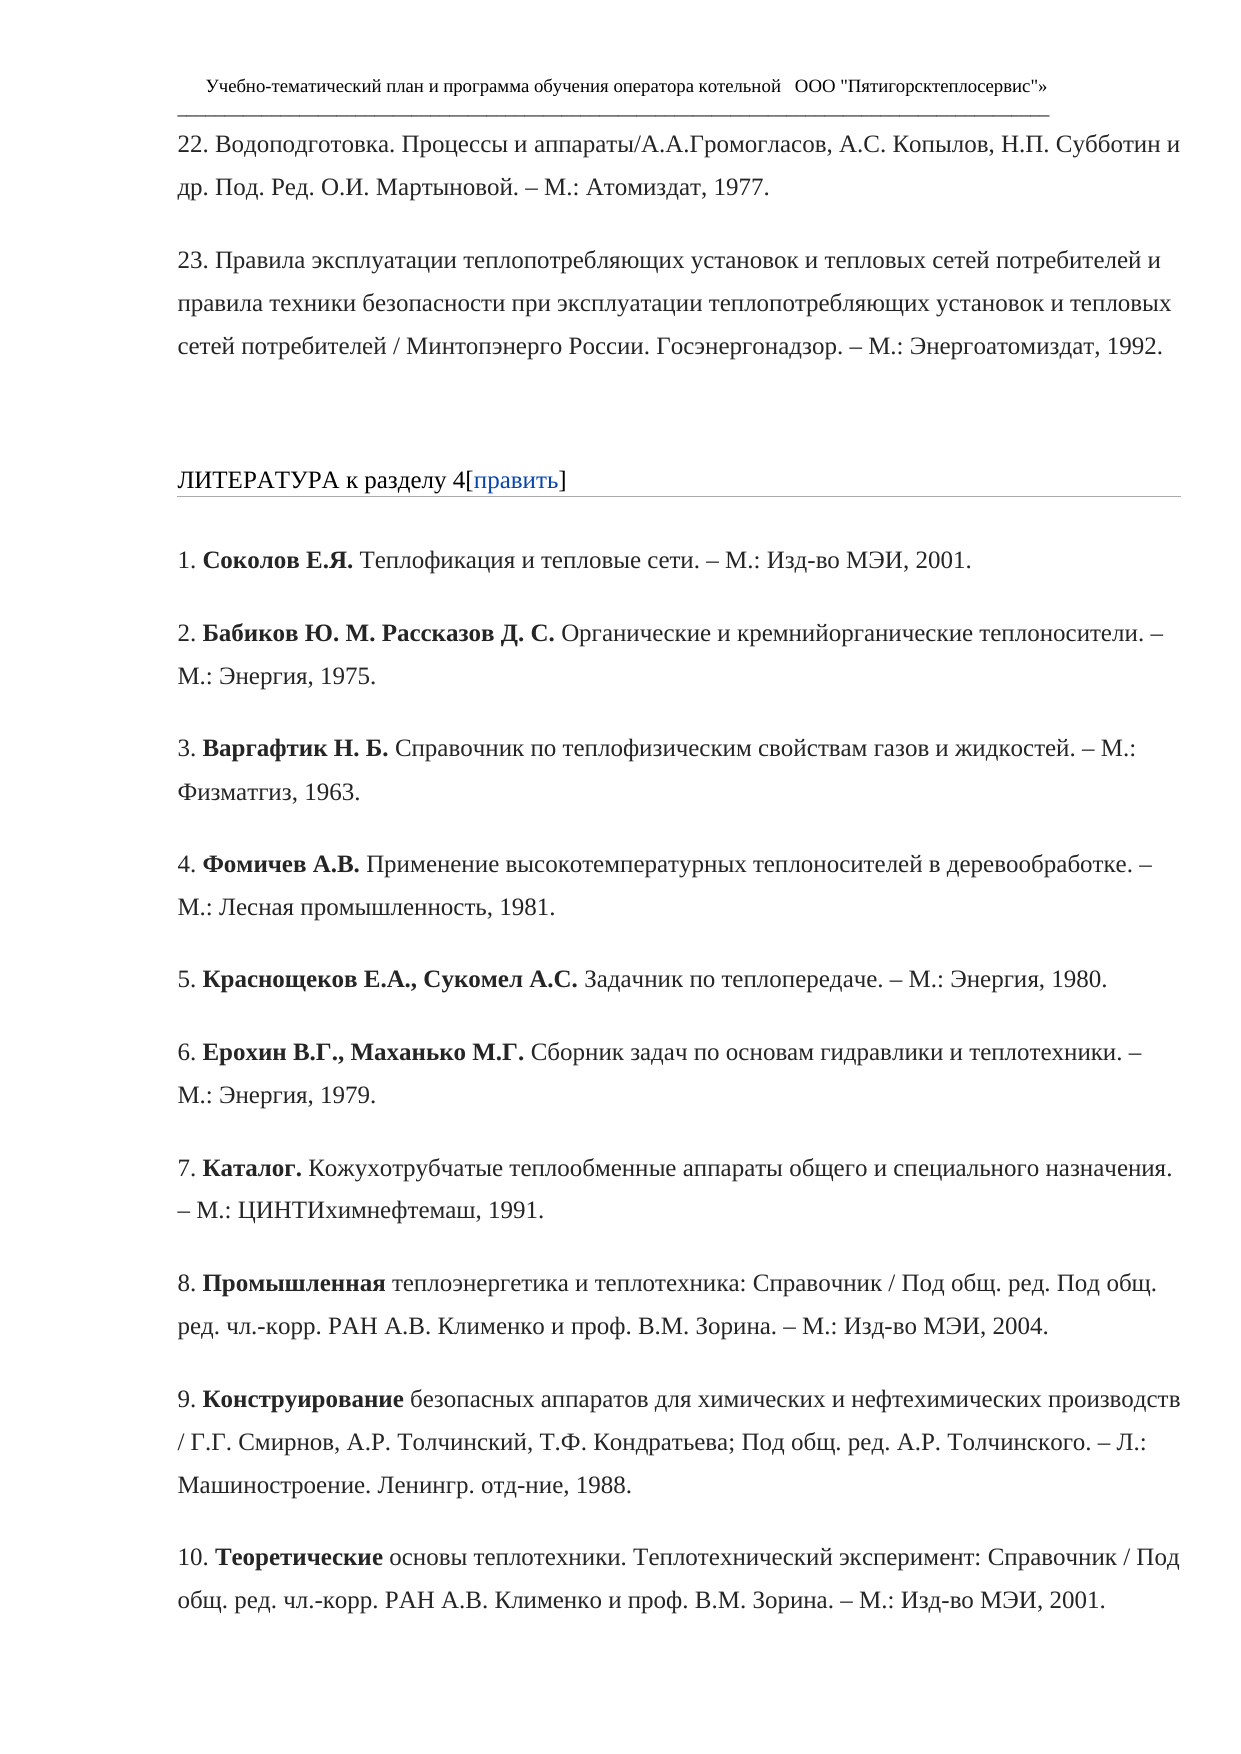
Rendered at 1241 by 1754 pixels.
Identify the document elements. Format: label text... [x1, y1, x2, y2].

text 7. Каталог. Кожухотрубчатые теплообменные аппараты общего и специального назначения. – М.: ЦИНТИхимнефтемаш, 1991. [177, 1142, 1181, 1228]
text 4. Фомичев А.В. Применение высокотемпературных теплоносителей в деревообработке. – М.: Лесная промышленность, 1981. [177, 838, 1181, 924]
text 22. Водоподготовка. Процессы и аппараты/А.А.Громогласов, А.С. Копылов, Н.П. Субботин и др. Под. Ред. О.И. Мартыновой. – М.: Атомиздат, 1977. [177, 118, 1181, 204]
text 8. Промышленная теплоэнергетика и теплотехника: Справочник / Под общ. ред. Под общ. ред. чл.-корр. РАН А.В. Клименко и проф. В.М. Зорина. – М.: Изд-во МЭИ, 2004. [177, 1257, 1181, 1343]
text 1. Соколов Е.Я. Теплофикация и тепловые сети. – М.: Изд-во МЭИ, 2001. [177, 534, 1181, 577]
text 2. Бабиков Ю. М. Рассказов Д. С. Органические и кремнийорганические теплоносители. – М.: Энергия, 1975. [177, 607, 1181, 693]
text 5. Краснощеков Е.А., Сукомел А.С. Задачник по теплопередаче. – М.: Энергия, 1980. [177, 953, 1181, 997]
text 6. Ерохин В.Г., Маханько М.Г. Сборник задач по основам гидравлики и теплотехники. – М.: Энергия, 1979. [177, 1026, 1181, 1112]
text 23. Правила эксплуатации теплопотребляющих установок и тепловых сетей потребителей и правила техники безопасности при эксплуатации теплопотребляющих установок и тепловых сетей потребителей / Минтопэнерго России. Госэнергонадзор. – М.: Энергоатомиздат, 1992. [177, 234, 1181, 363]
text 10. Теоретические основы теплотехники. Теплотехнический эксперимент: Справочник / Под общ. ред. чл.-корр. РАН А.В. Клименко и проф. В.М. Зорина. – М.: Изд-во МЭИ, 2001. [177, 1531, 1181, 1617]
subtitle ЛИТЕРАТУРА к разделу 4[править] [177, 465, 1181, 496]
text 3. Варгафтик Н. Б. Справочник по теплофизическим свойствам газов и жидкостей. – М.: Физматгиз, 1963. [177, 722, 1181, 808]
text 9. Конструирование безопасных аппаратов для химических и нефтехимических производств / Г.Г. Смирнов, А.Р. Толчинский, Т.Ф. Кондратьева; Под общ. ред. А.Р. Толчинского. – Л.: Машиностроение. Ленингр. отд-ние, 1988. [177, 1373, 1181, 1502]
